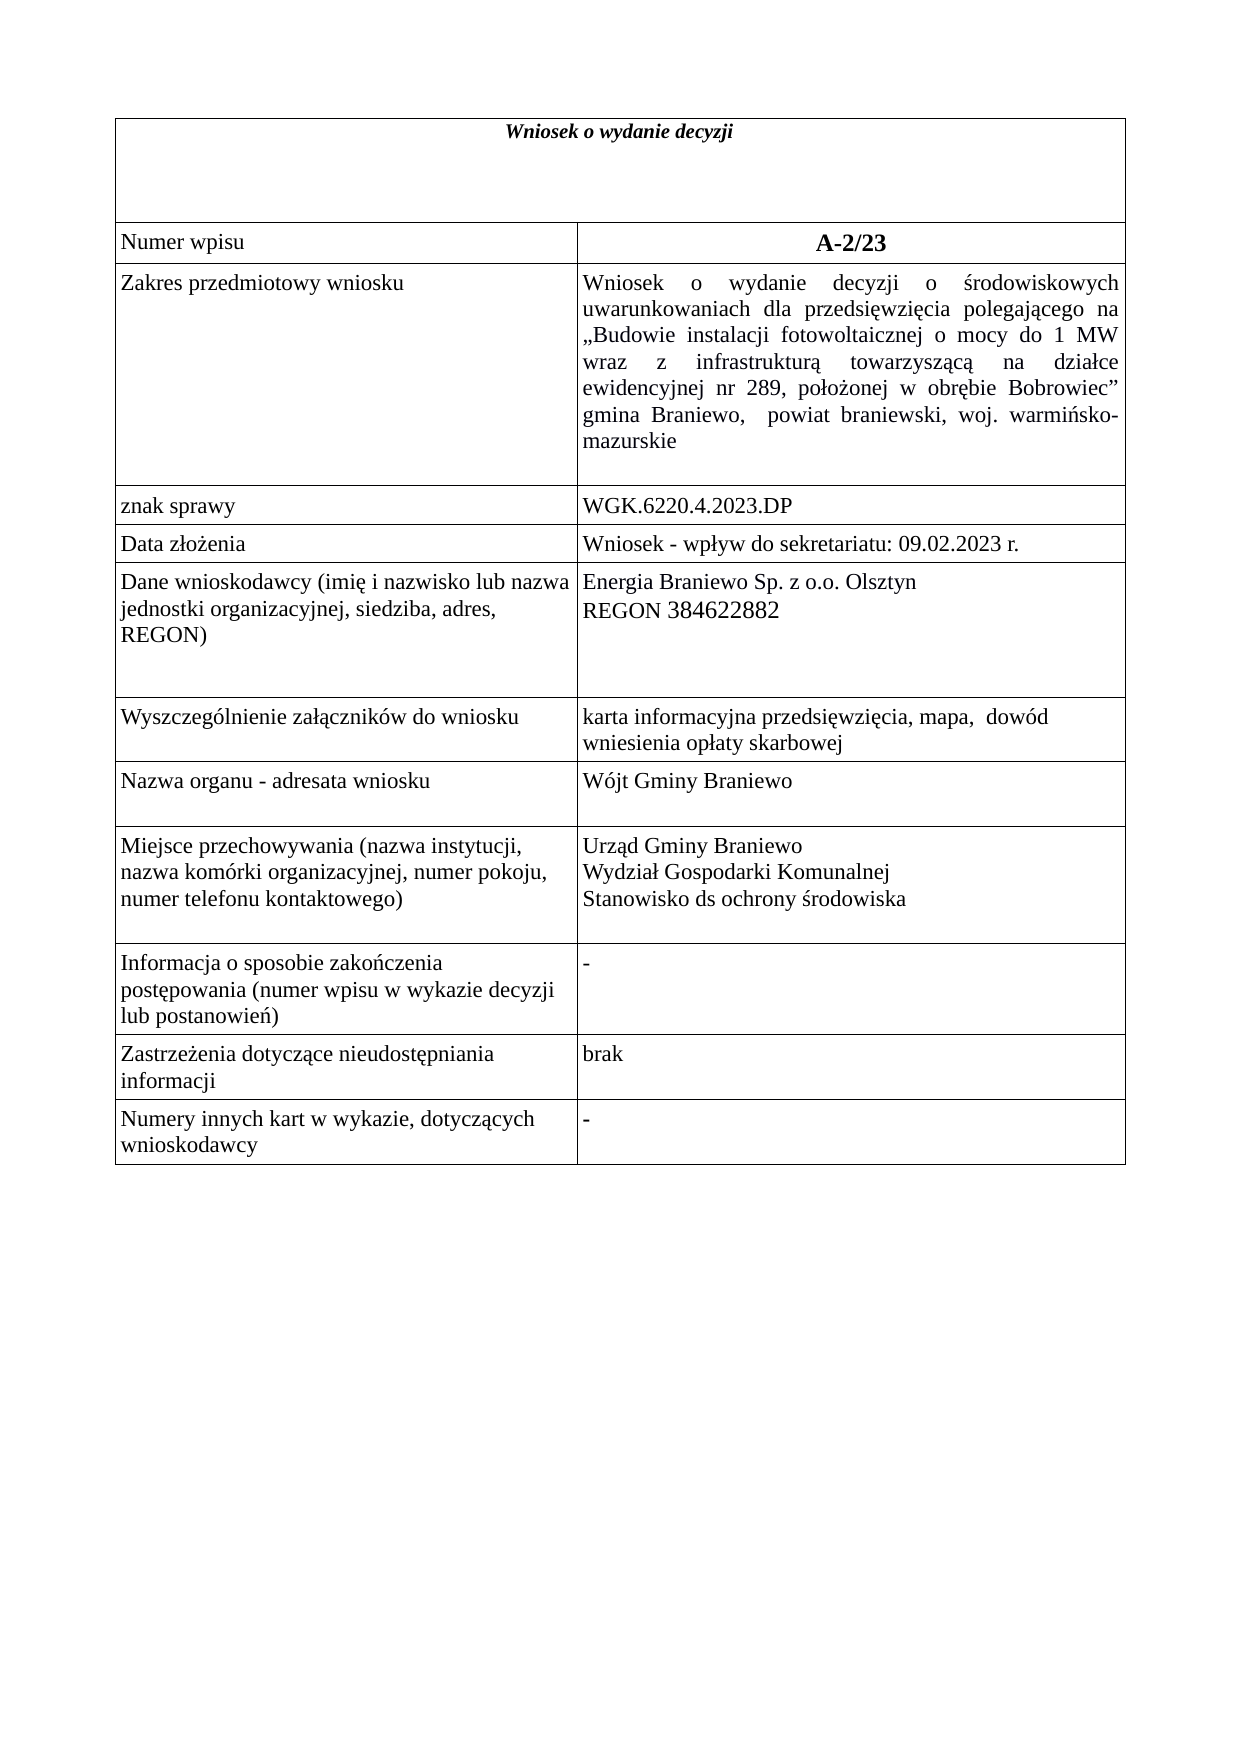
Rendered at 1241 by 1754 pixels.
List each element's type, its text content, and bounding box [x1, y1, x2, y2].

table_cell Dane wnioskodawcy (imię i nazwisko lub nazwa jednostki organizacyjnej, siedziba, adres, REGON) [116, 563, 577, 696]
table_cell znak sprawy [116, 486, 577, 524]
table_cell Wniosek - wpływ do sekretariatu: 09.02.2023 r. [578, 525, 1125, 562]
table_cell Wniosek o wydanie decyzji o środowiskowych uwarunkowaniach dla przedsięwzięcia polegającego na „Budowie instalacji fotowoltaicznej o mocy do 1 MW wraz z infrastrukturą towarzyszącą na działce ewidencyjnej nr 289, położonej w obrębie Bobrowiec” gmina Braniewo, powiat braniewski, woj. warmińsko-mazurskie [578, 264, 1125, 485]
table_cell - [578, 944, 1125, 1034]
table_cell brak [578, 1035, 1125, 1099]
table_header Wniosek o wydanie decyzji [116, 119, 1125, 222]
table_cell Miejsce przechowywania (nazwa instytucji, nazwa komórki organizacyjnej, numer pokoju, numer telefonu kontaktowego) [116, 827, 577, 943]
table_cell Data złożenia [116, 525, 577, 562]
table_cell Wyszczególnienie załączników do wniosku [116, 698, 577, 761]
table_cell - [578, 1100, 1125, 1164]
table_cell Informacja o sposobie zakończenia postępowania (numer wpisu w wykazie decyzji lub postanowień) [116, 944, 577, 1034]
table_cell Numer wpisu [116, 223, 577, 263]
table_cell WGK.6220.4.2023.DP [578, 486, 1125, 524]
table_cell Numery innych kart w wykazie, dotyczących wnioskodawcy [116, 1100, 577, 1164]
table_cell Zastrzeżenia dotyczące nieudostępniania informacji [116, 1035, 577, 1099]
table_cell Urząd Gminy Braniewo Wydział Gospodarki Komunalnej Stanowisko ds ochrony środowiska [578, 827, 1125, 943]
table_cell A-2/23 [578, 223, 1125, 263]
table_cell Energia Braniewo Sp. z o.o. Olsztyn REGON 384622882 [578, 563, 1125, 696]
table_cell karta informacyjna przedsięwzięcia, mapa, dowód wniesienia opłaty skarbowej [578, 698, 1125, 761]
table_cell Nazwa organu - adresata wniosku [116, 762, 577, 826]
table_cell Zakres przedmiotowy wniosku [116, 264, 577, 485]
table_cell Wójt Gminy Braniewo [578, 762, 1125, 826]
